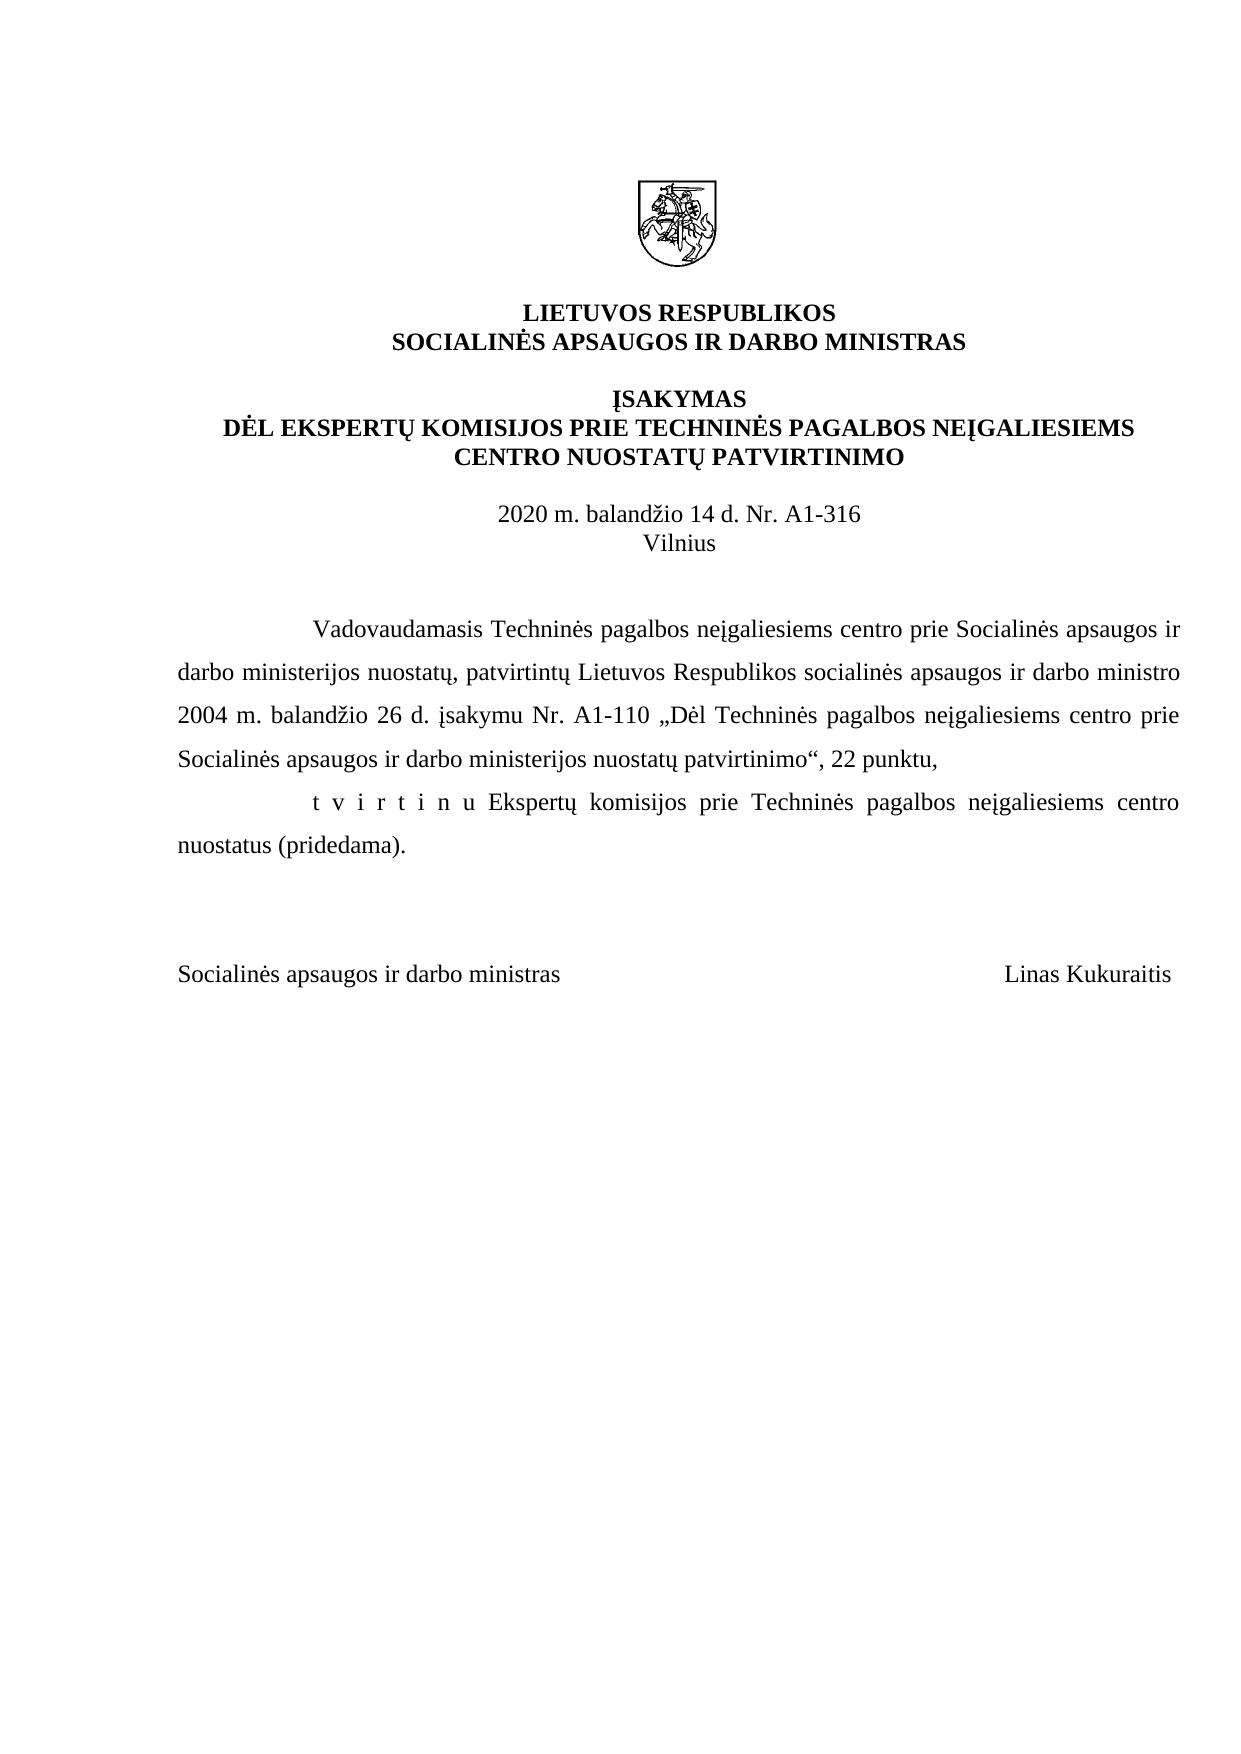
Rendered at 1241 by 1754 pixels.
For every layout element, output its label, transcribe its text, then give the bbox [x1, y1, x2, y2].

text Socialinės apsaugos ir darbo ministras Linas Kukuraitis [177, 959, 1181, 988]
text t v i r t i n u Ekspertų komisijos prie Techninės pagalbos neįgaliesiems centro nuostatus (pridedama). [177, 787, 1181, 859]
text Vilnius [177, 528, 1181, 557]
text Vadovaudamasis Techninės pagalbos neįgaliesiems centro prie Socialinės apsaugos ir darbo ministerijos nuostatų, patvirtintų Lietuvos Respublikos socialinės apsaugos ir darbo ministro 2004 m. balandžio 26 d. įsakymu Nr. A1-110 „Dėl Techninės pagalbos neįgaliesiems centro prie Socialinės apsaugos ir darbo ministerijos nuostatų patvirtinimo“, 22 punktu, [177, 614, 1181, 772]
text ĮSAKYMAS [177, 384, 1181, 413]
text LIETUVOS RESPUBLIKOS [177, 298, 1181, 327]
text DĖL EKSPERTŲ KOMISIJOS PRIE TECHNINĖS PAGALBOS NEĮGALIESIEMS CENTRO NUOSTATŲ PATVIRTINIMO [177, 413, 1181, 471]
text 2020 m. balandžio 14 d. Nr. A1-316 [177, 499, 1181, 528]
text SOCIALINĖS APSAUGOS IR DARBO MINISTRAS [177, 327, 1181, 356]
